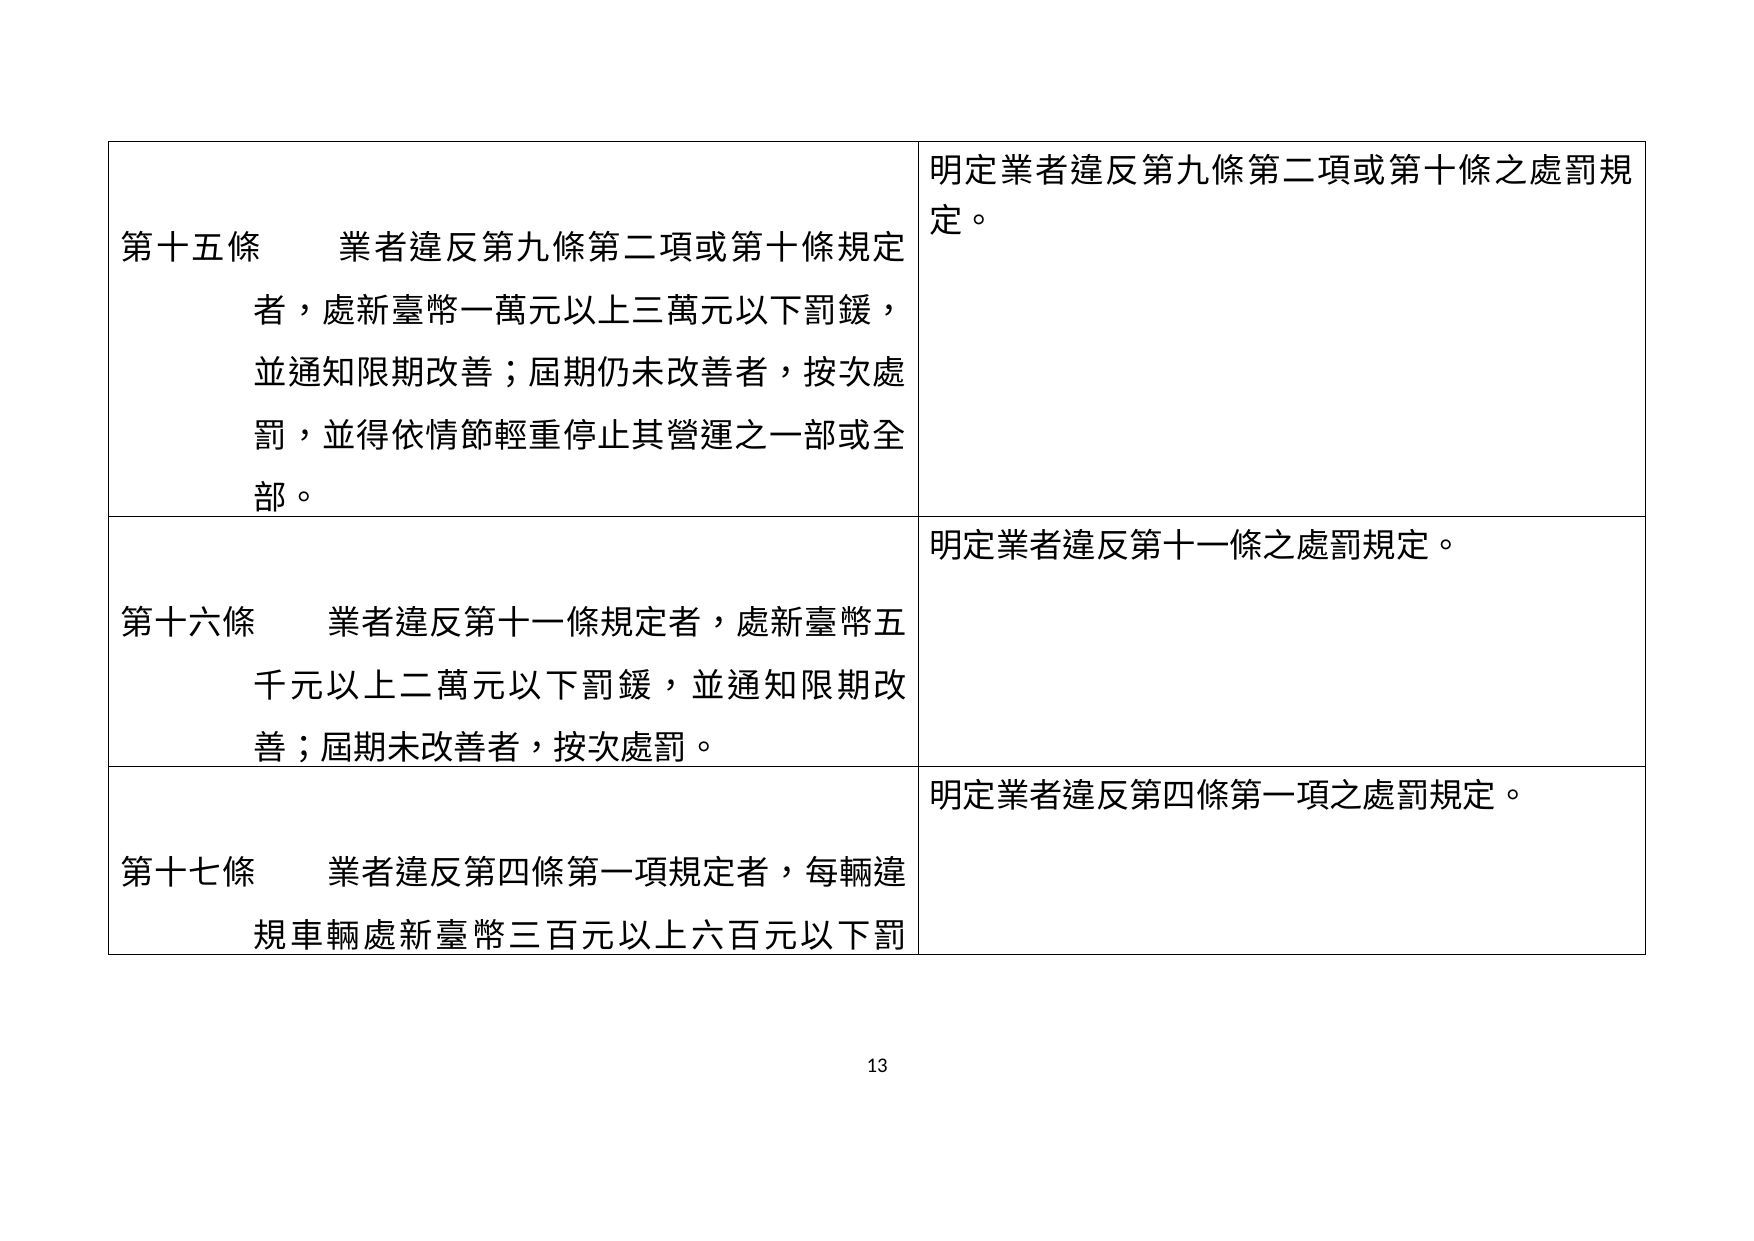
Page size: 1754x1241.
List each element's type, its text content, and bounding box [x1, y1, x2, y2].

table_cell 明定業者違反第九條第二項或第十條之處罰規定。 [919, 142, 1645, 516]
table_cell 第十六條 業者違反第十一條規定者，處新臺幣五千元以上二萬元以下罰鍰，並通知限期改善；屆期未改善者，按次處罰。 [109, 517, 918, 766]
table_cell 第十五條 業者違反第九條第二項或第十條規定者，處新臺幣一萬元以上三萬元以下罰鍰，並通知限期改善；屆期仍未改善者，按次處罰，並得依情節輕重停止其營運之一部或全部。 [109, 142, 918, 516]
table_cell 明定業者違反第十一條之處罰規定。 [919, 517, 1645, 766]
table_cell 明定業者違反第四條第一項之處罰規定。 [919, 767, 1645, 953]
table_cell 第十七條 業者違反第四條第一項規定者，每輛違規車輛處新臺幣三百元以上六百元以下罰 [109, 767, 918, 953]
